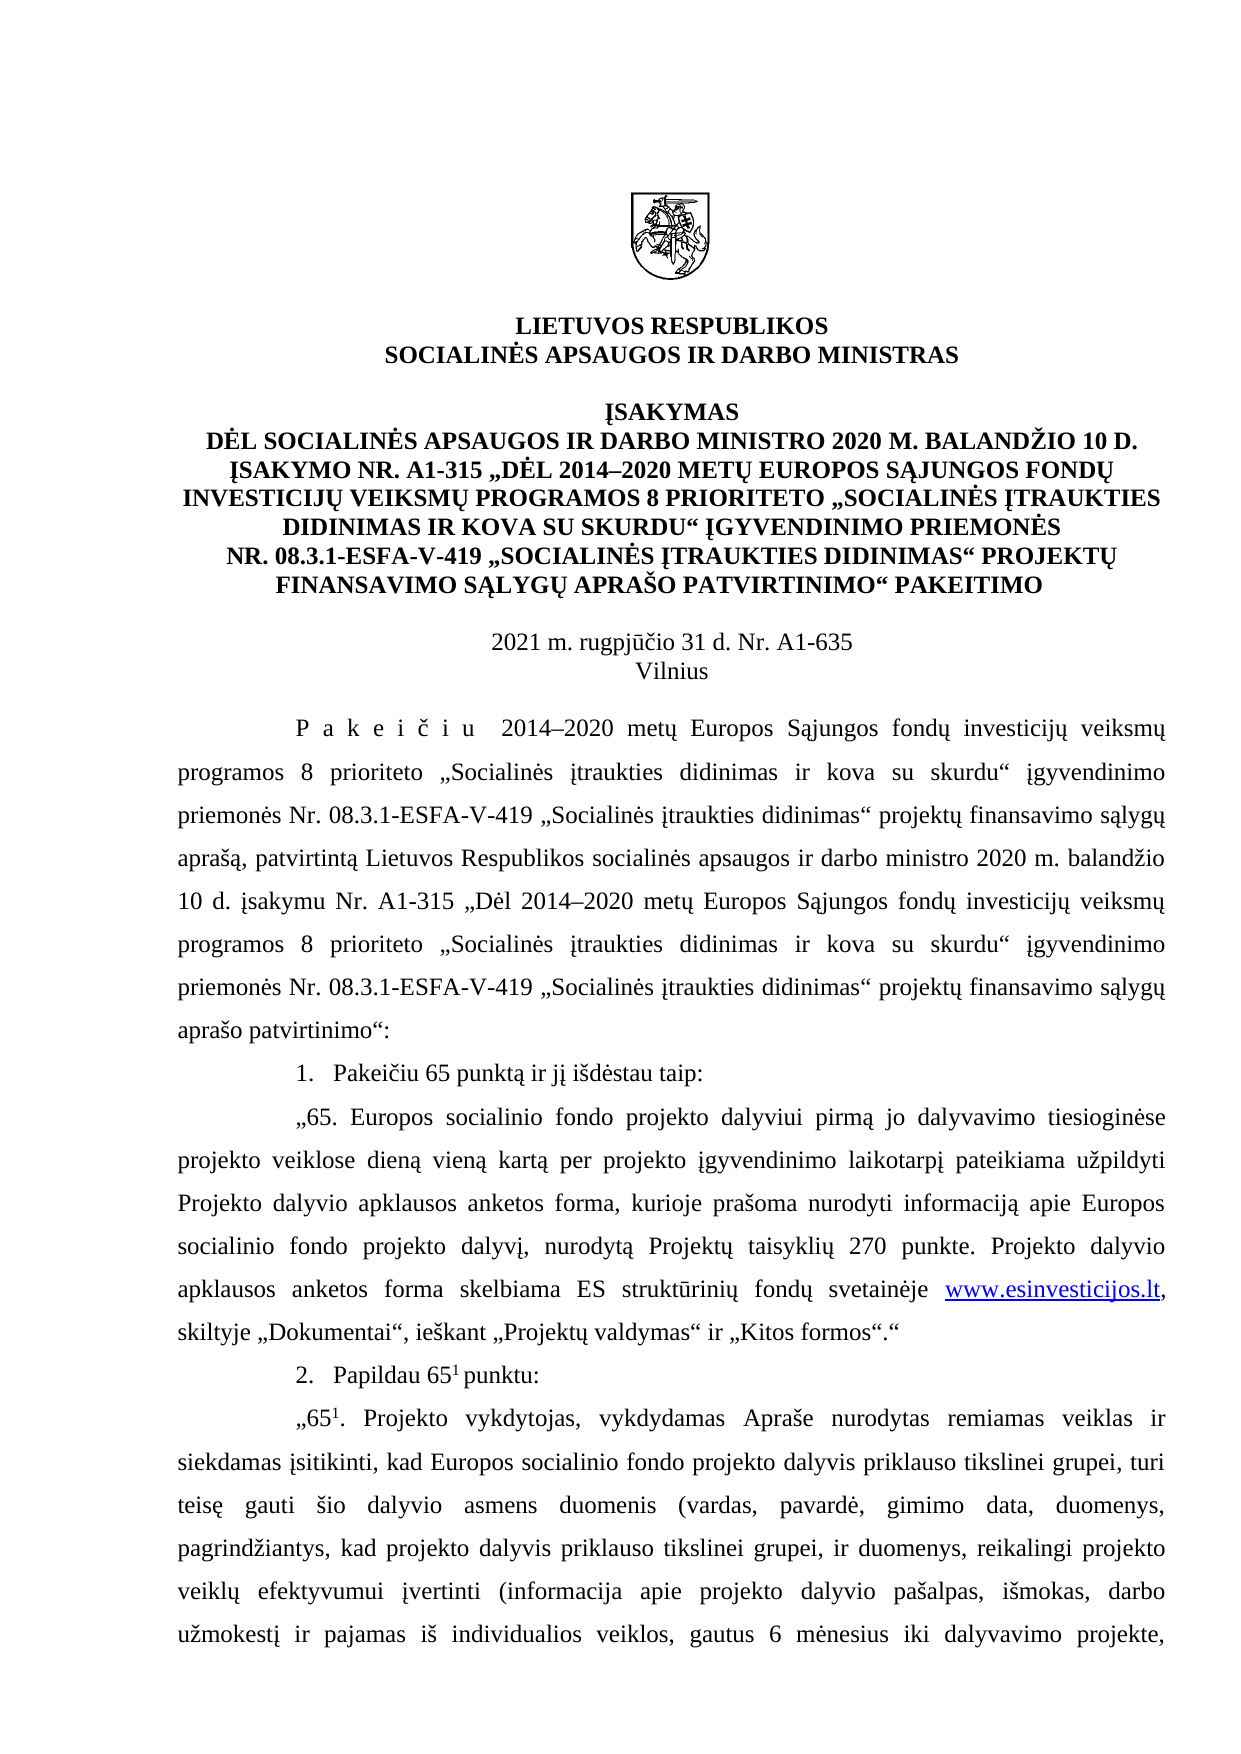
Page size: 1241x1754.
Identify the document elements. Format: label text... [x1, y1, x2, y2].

text 1. Pakeičiu 65 punktą ir jį išdėstau taip: [295, 1058, 1166, 1087]
text „651. Projekto vykdytojas, vykdydamas Apraše nurodytas remiamas veiklas ir siekdamas įsitikinti, kad Europos socialinio fondo projekto dalyvis priklauso tikslinei grupei, turi teisę gauti šio dalyvio asmens duomenis (vardas, pavardė, gimimo data, duomenys, pagrindžiantys, kad projekto dalyvis priklauso tikslinei grupei, ir duomenys, reikalingi projekto veiklų efektyvumui įvertinti (informacija apie projekto dalyvio pašalpas, išmokas, darbo užmokestį ir pajamas iš individualios veiklos, gautus 6 mėnesius iki dalyvavimo projekte, [177, 1403, 1166, 1648]
text 2021 m. rugpjūčio 31 d. Nr. A1-635 [177, 627, 1166, 656]
text „65. Europos socialinio fondo projekto dalyviui pirmą jo dalyvavimo tiesioginėse projekto veiklose dieną vieną kartą per projekto įgyvendinimo laikotarpį pateikiama užpildyti Projekto dalyvio apklausos anketos forma, kurioje prašoma nurodyti informaciją apie Europos socialinio fondo projekto dalyvį, nurodytą Projektų taisyklių 270 punkte. Projekto dalyvio apklausos anketos forma skelbiama ES struktūrinių fondų svetainėje www.esinvesticijos.lt, skiltyje „Dokumentai“, ieškant „Projektų valdymas“ ir „Kitos formos“.“ [177, 1102, 1166, 1346]
text P a k e i č i u 2014–2020 metų Europos Sąjungos fondų investicijų veiksmų programos 8 prioriteto „Socialinės įtraukties didinimas ir kova su skurdu“ įgyvendinimo priemonės Nr. 08.3.1-ESFA-V-419 „Socialinės įtraukties didinimas“ projektų finansavimo sąlygų aprašą, patvirtintą Lietuvos Respublikos socialinės apsaugos ir darbo ministro 2020 m. balandžio 10 d. įsakymu Nr. A1-315 „Dėl 2014–2020 metų Europos Sąjungos fondų investicijų veiksmų programos 8 prioriteto „Socialinės įtraukties didinimas ir kova su skurdu“ įgyvendinimo priemonės Nr. 08.3.1-ESFA-V-419 „Socialinės įtraukties didinimas“ projektų finansavimo sąlygų aprašo patvirtinimo“: [177, 713, 1166, 1044]
text SOCIALINĖS APSAUGOS IR DARBO MINISTRAS [177, 340, 1166, 368]
text DĖL SOCIALINĖS APSAUGOS IR DARBO MINISTRO 2020 M. BALANDŽIO 10 D. ĮSAKYMO NR. A1-315 „DĖL 2014–2020 METŲ EUROPOS SĄJUNGOS FONDŲ INVESTICIJŲ VEIKSMŲ PROGRAMOS 8 PRIORITETO „SOCIALINĖS ĮTRAUKTIES DIDINIMAS IR KOVA SU SKURDU“ ĮGYVENDINIMO PRIEMONĖS NR. 08.3.1‑ESFA‑V‑419 „SOCIALINĖS ĮTRAUKTIES DIDINIMAS“ PROJEKTŲ FINANSAVIMO SĄLYGŲ APRAŠO PATVIRTINIMO“ PAKEITIMO [177, 426, 1166, 598]
text LIETUVOS RESPUBLIKOS [177, 311, 1166, 340]
text ĮSAKYMAS [177, 397, 1166, 426]
text 2. Papildau 651 punktu: [295, 1360, 1166, 1389]
text Vilnius [177, 656, 1166, 685]
